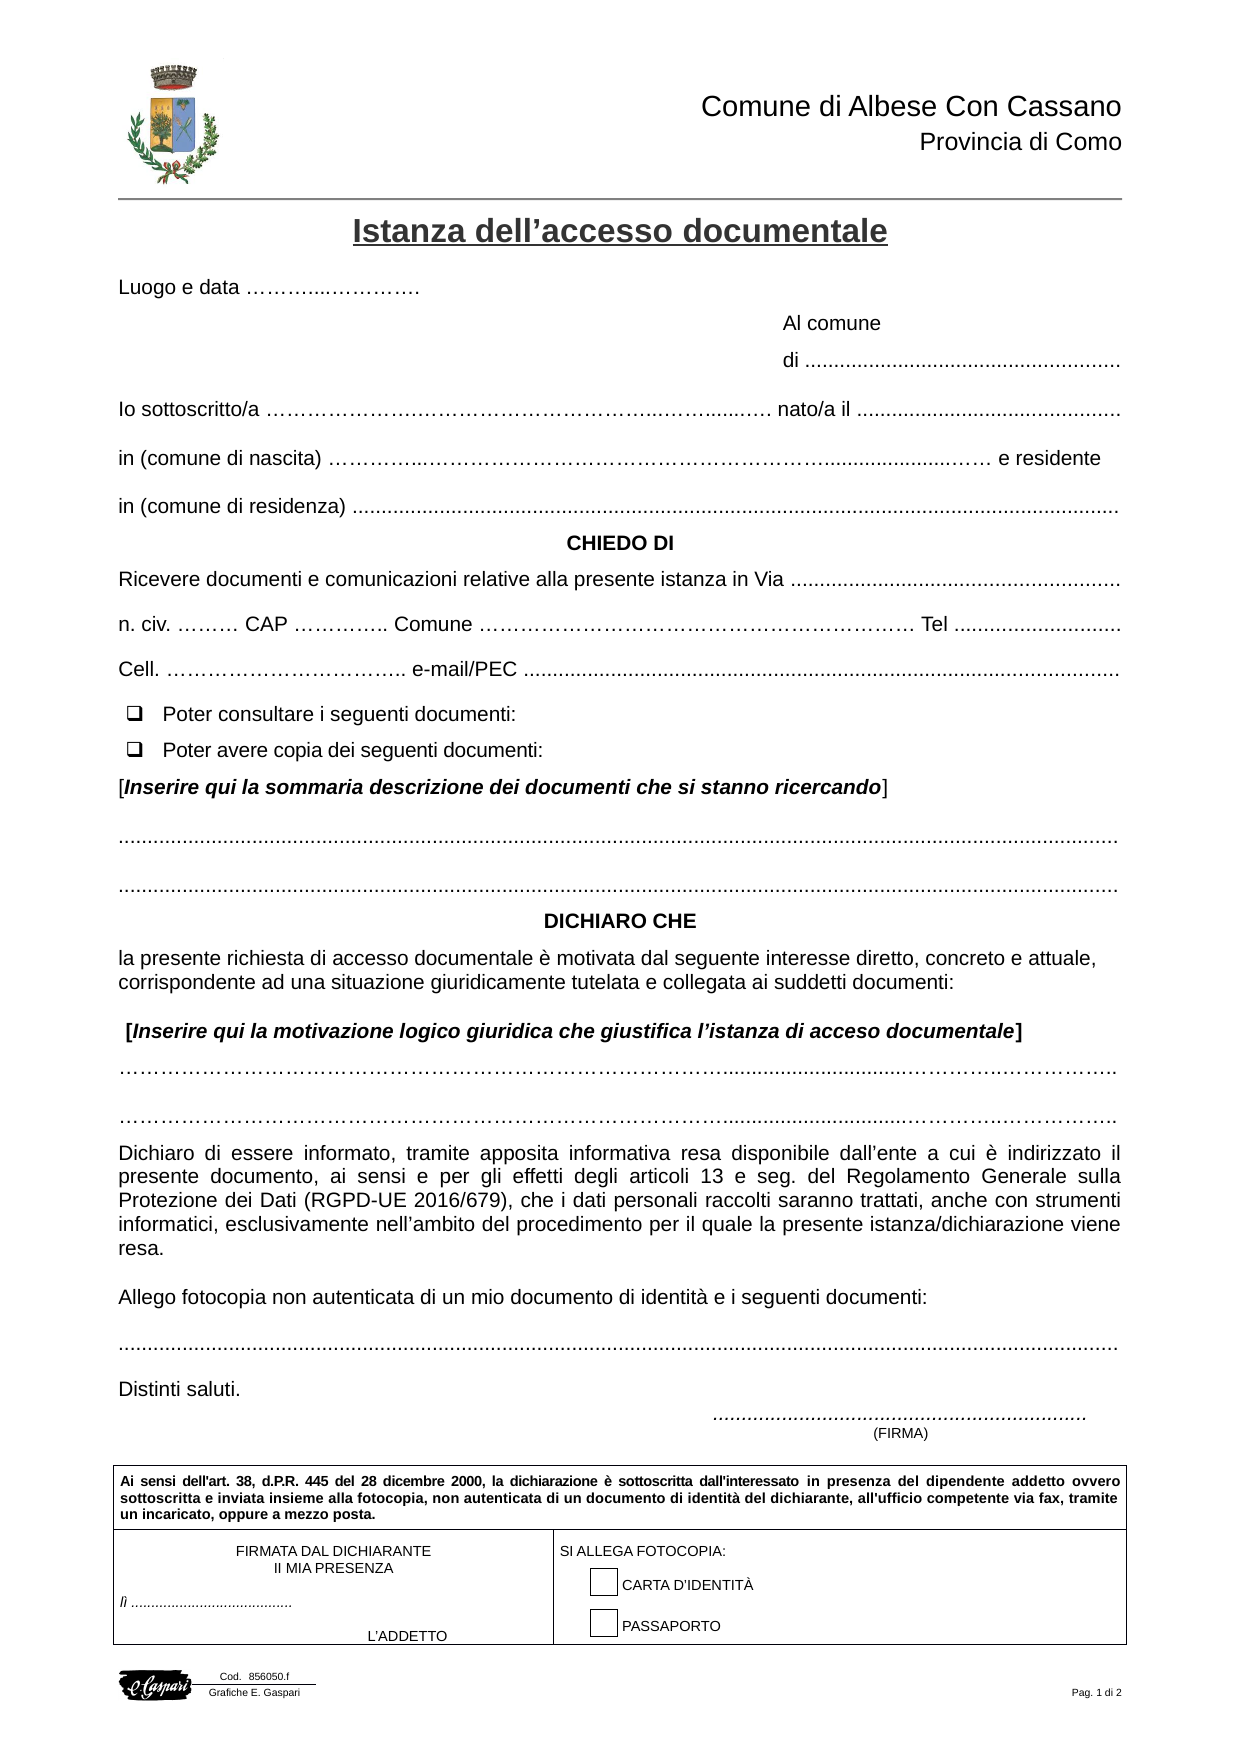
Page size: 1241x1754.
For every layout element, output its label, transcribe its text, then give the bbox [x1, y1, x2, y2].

text Distinti saluti. [118, 1377, 1122, 1401]
text [Inserire qui la sommaria descrizione dei documenti che si stanno ricercando] [118, 775, 1122, 799]
text n. civ. ……… CAP ………….. Comune ……………………………………………………… Tel [118, 612, 1122, 636]
text di [783, 347, 1122, 371]
picture [122, 58, 224, 189]
text in (comune di residenza) [118, 494, 1122, 518]
text [Inserire qui la motivazione logico giuridica che giustifica l’istanza di acceso documentale] [125, 1018, 1122, 1042]
text ……………………………………………………………………………................................…………..…………….. [118, 1104, 1122, 1128]
text ……………………………………………………………………………................................…………..…………….. [118, 1055, 1122, 1079]
text Allego fotocopia non autenticata di un mio documento di identità e i seguenti documenti: [118, 1285, 1122, 1309]
text Dichiaro di essere informato, tramite apposita informativa resa disponibile dall’ente a cui è indirizzato il presente documento, ai sensi e per gli effetti degli articoli 13 e seg. del Regolamento Generale sulla Protezione dei Dati (RGPD-UE 2016/679), che i dati personali raccolti saranno trattati, anche con strumenti informatici, esclusivamente nell’ambito del procedimento per il quale la presente istanza/dichiarazione viene resa. [118, 1140, 1122, 1260]
table_header Ai sensi dell'art. 38, d.P.R. 445 del 28 dicembre 2000, la dichiarazione è sottoscritta dall'interessato in presenza del dipendente addetto ovvero sottoscritta e inviata insieme alla fotocopia, non autenticata di un documento di identità del dichiarante, all'ufficio competente via fax, tramite un incaricato, oppure a mezzo posta. [114, 1466, 1126, 1529]
text la presente richiesta di accesso documentale è motivata dal seguente interesse diretto, concreto e attuale, corrispondente ad una situazione giuridicamente tutelata e collegata ai suddetti documenti: [118, 946, 1122, 993]
table_cell SI ALLEGA FOTOCOPIA: CARTA D’IDENTITÀ PASSAPORTO [554, 1530, 1126, 1644]
text Provincia di Como [224, 127, 1122, 156]
list Poter consultare i seguenti documenti: [125, 702, 1122, 726]
subtitle Istanza dell’accesso documentale [118, 211, 1122, 249]
text Ricevere documenti e comunicazioni relative alla presente istanza in Via [118, 567, 1122, 591]
text Io sottoscritto/a ………………….……………………………...…….......…. nato/a il [118, 396, 1122, 420]
table_cell FIRMATA DAL DICHIARANTE II MIA PRESENZA lì ........................................ L’ADDETTO [114, 1530, 553, 1644]
text in (comune di nascita) …………...…………………………………………………......................…… e residente [118, 445, 1122, 469]
picture [118, 1669, 192, 1701]
text ................................................................. [679, 1401, 1122, 1425]
text Al comune [783, 311, 1122, 335]
list Poter avere copia dei seguenti documenti: [125, 738, 1122, 762]
text Comune di Albese Con Cassano [224, 89, 1122, 122]
text DICHIARO CHE [118, 909, 1122, 933]
text Cell. …………………………….. e-mail/PEC [118, 657, 1122, 681]
text (FIRMA) [679, 1425, 1122, 1442]
text Luogo e data ………....…………. [118, 274, 1122, 298]
text CHIEDO DI [118, 531, 1122, 555]
